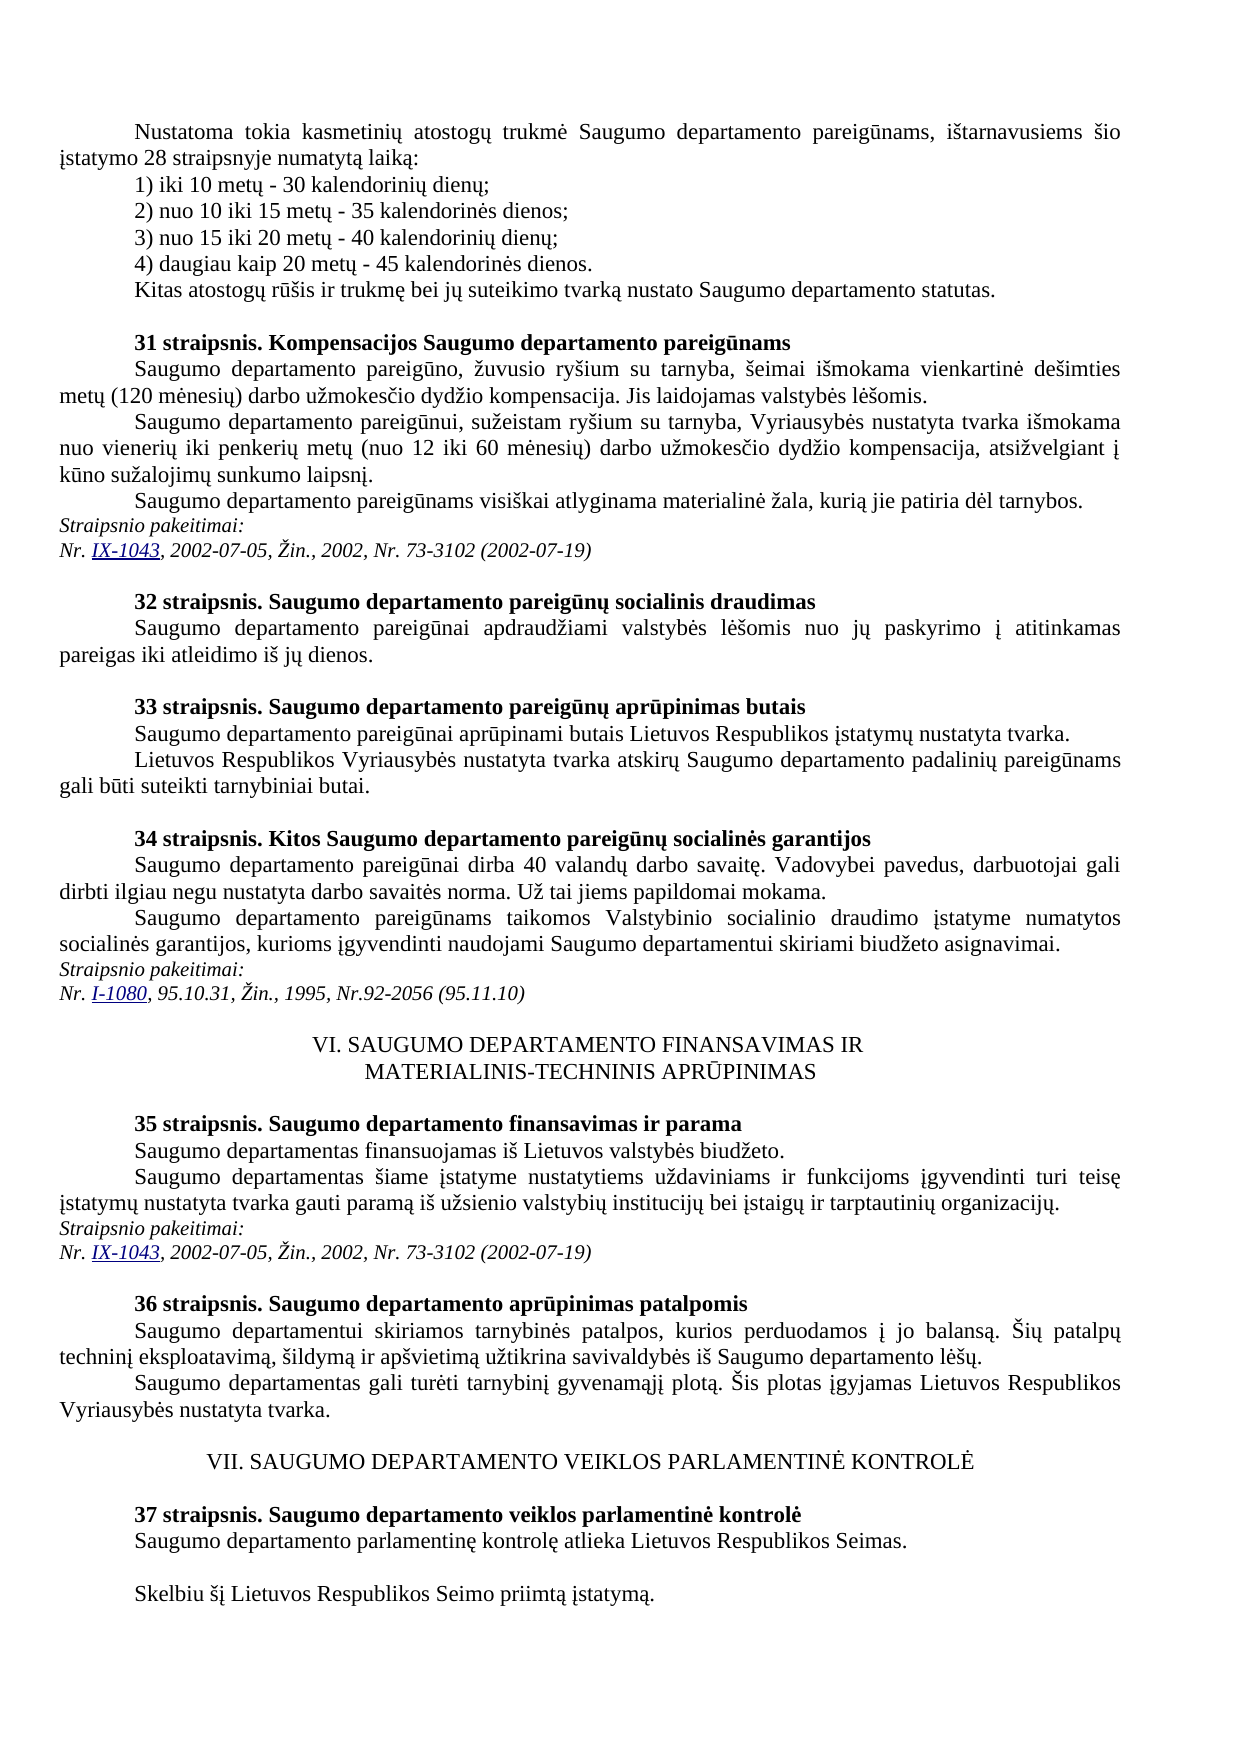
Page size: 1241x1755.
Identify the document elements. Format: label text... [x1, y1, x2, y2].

text Saugumo departamentas šiame įstatyme nustatytiems uždaviniams ir funkcijoms įgyvendinti turi teisę įstatymų nustatyta tvarka gauti paramą iš užsienio valstybių institucijų bei įstaigų ir tarptautinių organizacijų. [59, 1163, 1122, 1216]
text Saugumo departamento pareigūnai aprūpinami butais Lietuvos Respublikos įstatymų nustatyta tvarka. [59, 720, 1122, 746]
text 2) nuo 10 iki 15 metų - 35 kalendorinės dienos; [59, 197, 1122, 223]
text 37 straipsnis. Saugumo departamento veiklos parlamentinė kontrolė [59, 1501, 1122, 1527]
text VII. SAUGUMO DEPARTAMENTO VEIKLOS PARLAMENTINĖ KONTROLĖ [59, 1448, 1122, 1475]
text Skelbiu šį Lietuvos Respublikos Seimo priimtą įstatymą. [59, 1580, 1122, 1607]
text Nr. IX-1043, 2002-07-05, Žin., 2002, Nr. 73-3102 (2002-07-19) [59, 537, 1122, 562]
text 35 straipsnis. Saugumo departamento finansavimas ir parama [59, 1110, 1122, 1137]
text 32 straipsnis. Saugumo departamento pareigūnų socialinis draudimas [59, 588, 1122, 614]
text Saugumo departamento pareigūnui, sužeistam ryšium su tarnyba, Vyriausybės nustatyta tvarka išmokama nuo vienerių iki penkerių metų (nuo 12 iki 60 mėnesių) darbo užmokesčio dydžio kompensacija, atsižvelgiant į kūno sužalojimų sunkumo laipsnį. [59, 408, 1122, 487]
text Saugumo departamento pareigūno, žuvusio ryšium su tarnyba, šeimai išmokama vienkartinė dešimties metų (120 mėnesių) darbo užmokesčio dydžio kompensacija. Jis laidojamas valstybės lėšomis. [59, 355, 1122, 408]
text Saugumo departamentas finansuojamas iš Lietuvos valstybės biudžeto. [59, 1137, 1122, 1163]
text Straipsnio pakeitimai: [59, 513, 1122, 537]
text 4) daugiau kaip 20 metų - 45 kalendorinės dienos. [59, 250, 1122, 276]
text Saugumo departamento pareigūnams visiškai atlyginama materialinė žala, kurią jie patiria dėl tarnybos. [59, 487, 1122, 513]
text Straipsnio pakeitimai: [59, 957, 1122, 981]
text 36 straipsnis. Saugumo departamento aprūpinimas patalpomis [59, 1290, 1122, 1317]
text 34 straipsnis. Kitos Saugumo departamento pareigūnų socialinės garantijos [59, 825, 1122, 851]
text Kitas atostogų rūšis ir trukmę bei jų suteikimo tvarką nustato Saugumo departamento statutas. [59, 276, 1122, 303]
text VI. SAUGUMO DEPARTAMENTO FINANSAVIMAS IR [59, 1031, 1122, 1058]
text Saugumo departamento pareigūnai apdraudžiami valstybės lėšomis nuo jų paskyrimo į atitinkamas pareigas iki atleidimo iš jų dienos. [59, 614, 1122, 667]
text Saugumo departamento parlamentinę kontrolę atlieka Lietuvos Respublikos Seimas. [59, 1527, 1122, 1554]
text Nustatoma tokia kasmetinių atostogų trukmė Saugumo departamento pareigūnams, ištarnavusiems šio įstatymo 28 straipsnyje numatytą laiką: [59, 118, 1122, 171]
text 31 straipsnis. Kompensacijos Saugumo departamento pareigūnams [59, 329, 1122, 355]
text Saugumo departamento pareigūnai dirba 40 valandų darbo savaitę. Vadovybei pavedus, darbuotojai gali dirbti ilgiau negu nustatyta darbo savaitės norma. Už tai jiems papildomai mokama. [59, 851, 1122, 904]
text Saugumo departamentui skiriamos tarnybinės patalpos, kurios perduodamos į jo balansą. Šių patalpų techninį eksploatavimą, šildymą ir apšvietimą užtikrina savivaldybės iš Saugumo departamento lėšų. [59, 1317, 1122, 1369]
text Saugumo departamentas gali turėti tarnybinį gyvenamąjį plotą. Šis plotas įgyjamas Lietuvos Respublikos Vyriausybės nustatyta tvarka. [59, 1369, 1122, 1422]
text Straipsnio pakeitimai: [59, 1216, 1122, 1240]
text 3) nuo 15 iki 20 metų - 40 kalendorinių dienų; [59, 223, 1122, 250]
text Nr. I-1080, 95.10.31, Žin., 1995, Nr.92-2056 (95.11.10) [59, 981, 1122, 1005]
text MATERIALINIS-TECHNINIS APRŪPINIMAS [59, 1058, 1122, 1084]
text Saugumo departamento pareigūnams taikomos Valstybinio socialinio draudimo įstatyme numatytos socialinės garantijos, kurioms įgyvendinti naudojami Saugumo departamentui skiriami biudžeto asignavimai. [59, 904, 1122, 957]
text Nr. IX-1043, 2002-07-05, Žin., 2002, Nr. 73-3102 (2002-07-19) [59, 1240, 1122, 1264]
text 33 straipsnis. Saugumo departamento pareigūnų aprūpinimas butais [59, 693, 1122, 720]
text Lietuvos Respublikos Vyriausybės nustatyta tvarka atskirų Saugumo departamento padalinių pareigūnams gali būti suteikti tarnybiniai butai. [59, 746, 1122, 799]
text 1) iki 10 metų - 30 kalendorinių dienų; [59, 171, 1122, 197]
